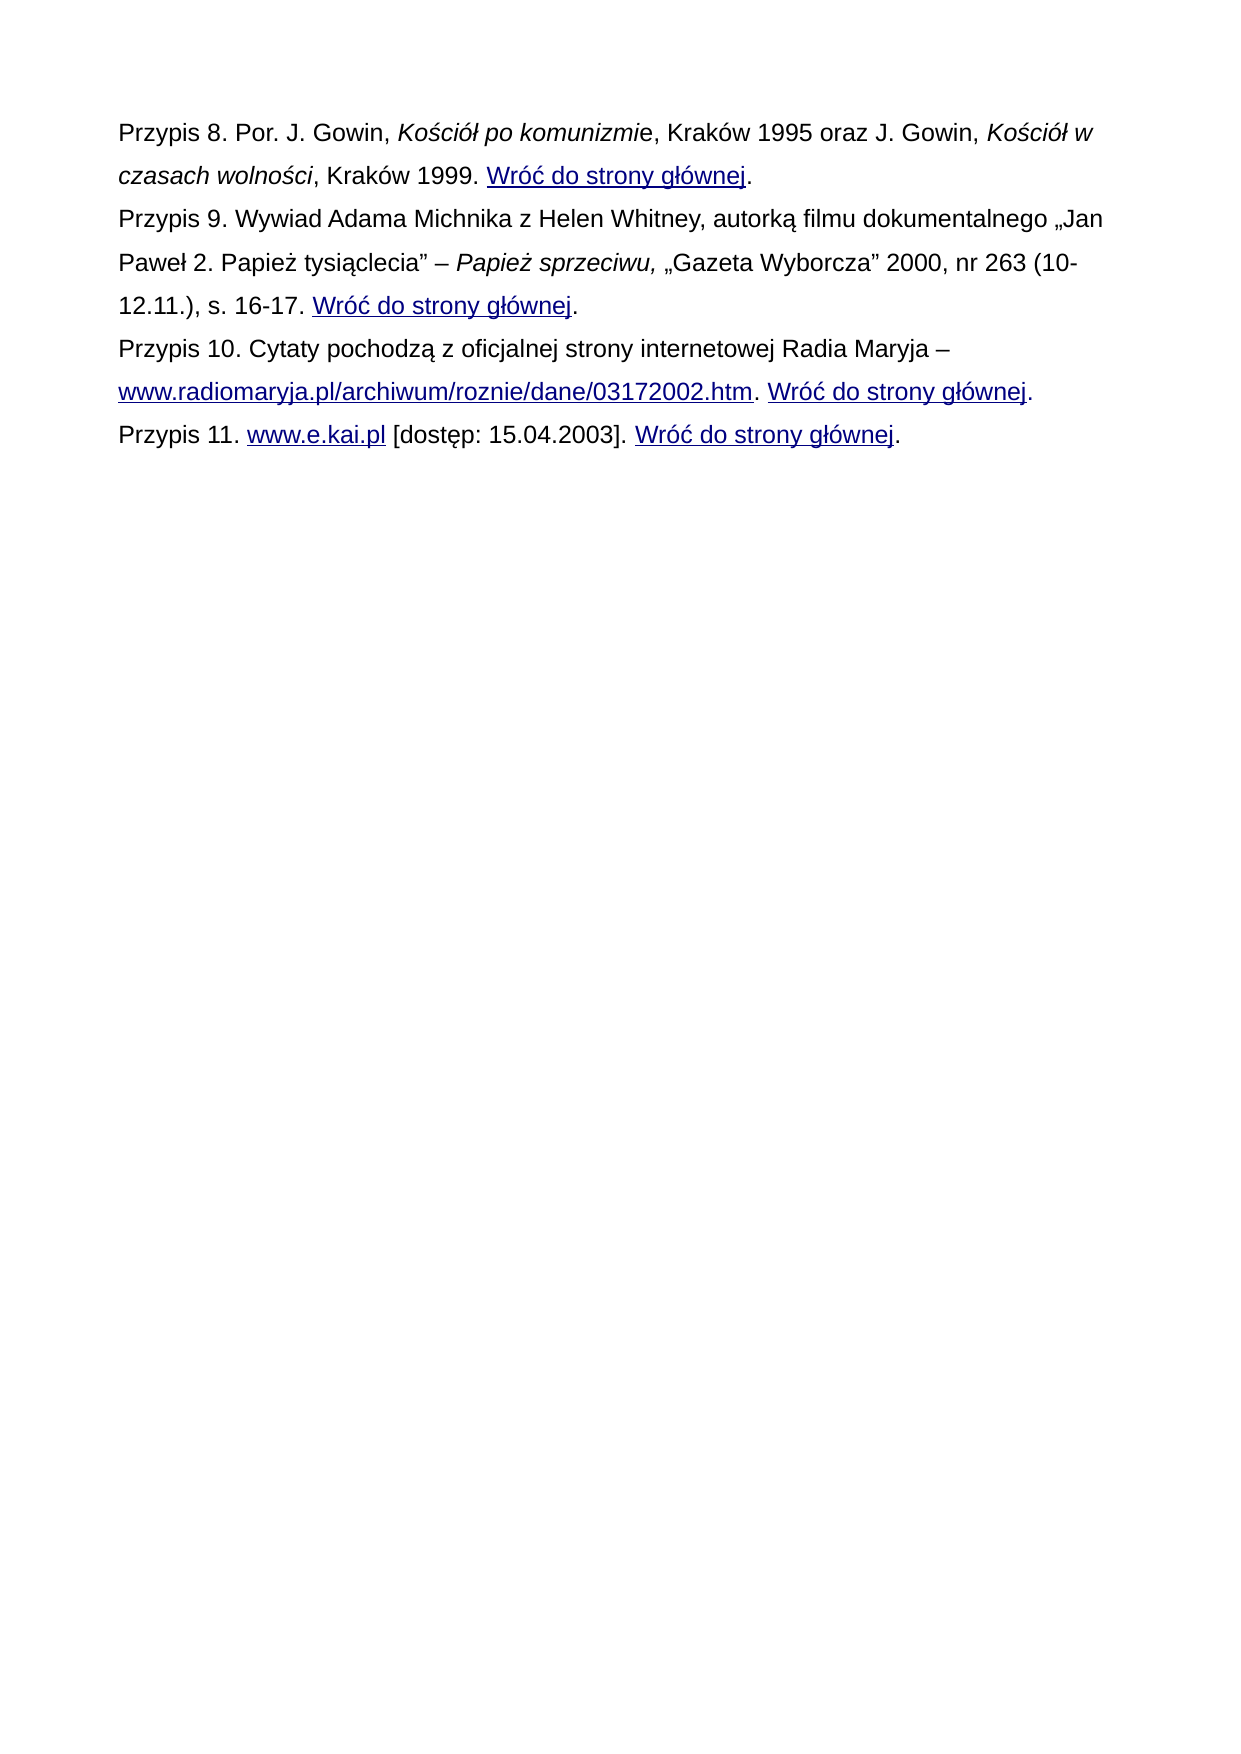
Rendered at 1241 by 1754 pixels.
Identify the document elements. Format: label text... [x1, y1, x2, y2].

text Przypis 10. Cytaty pochodzą z oficjalnej strony internetowej Radia Maryja – www.radiomaryja.pl/archiwum/roznie/dane/03172002.htm. Wróć do strony głównej. [118, 334, 1122, 406]
text Przypis 9. Wywiad Adama Michnika z Helen Whitney, autorką filmu dokumentalnego „Jan Paweł 2. Papież tysiąclecia” – Papież sprzeciwu, „Gazeta Wyborcza” 2000, nr 263 (10-12.11.), s. 16-17. Wróć do strony głównej. [118, 204, 1122, 319]
text Przypis 8. Por. J. Gowin, Kościół po komunizmie, Kraków 1995 oraz J. Gowin, Kościół w czasach wolności, Kraków 1999. Wróć do strony głównej. [118, 118, 1122, 190]
text Przypis 11. www.e.kai.pl [dostęp: 15.04.2003]. Wróć do strony głównej. [118, 420, 1122, 449]
